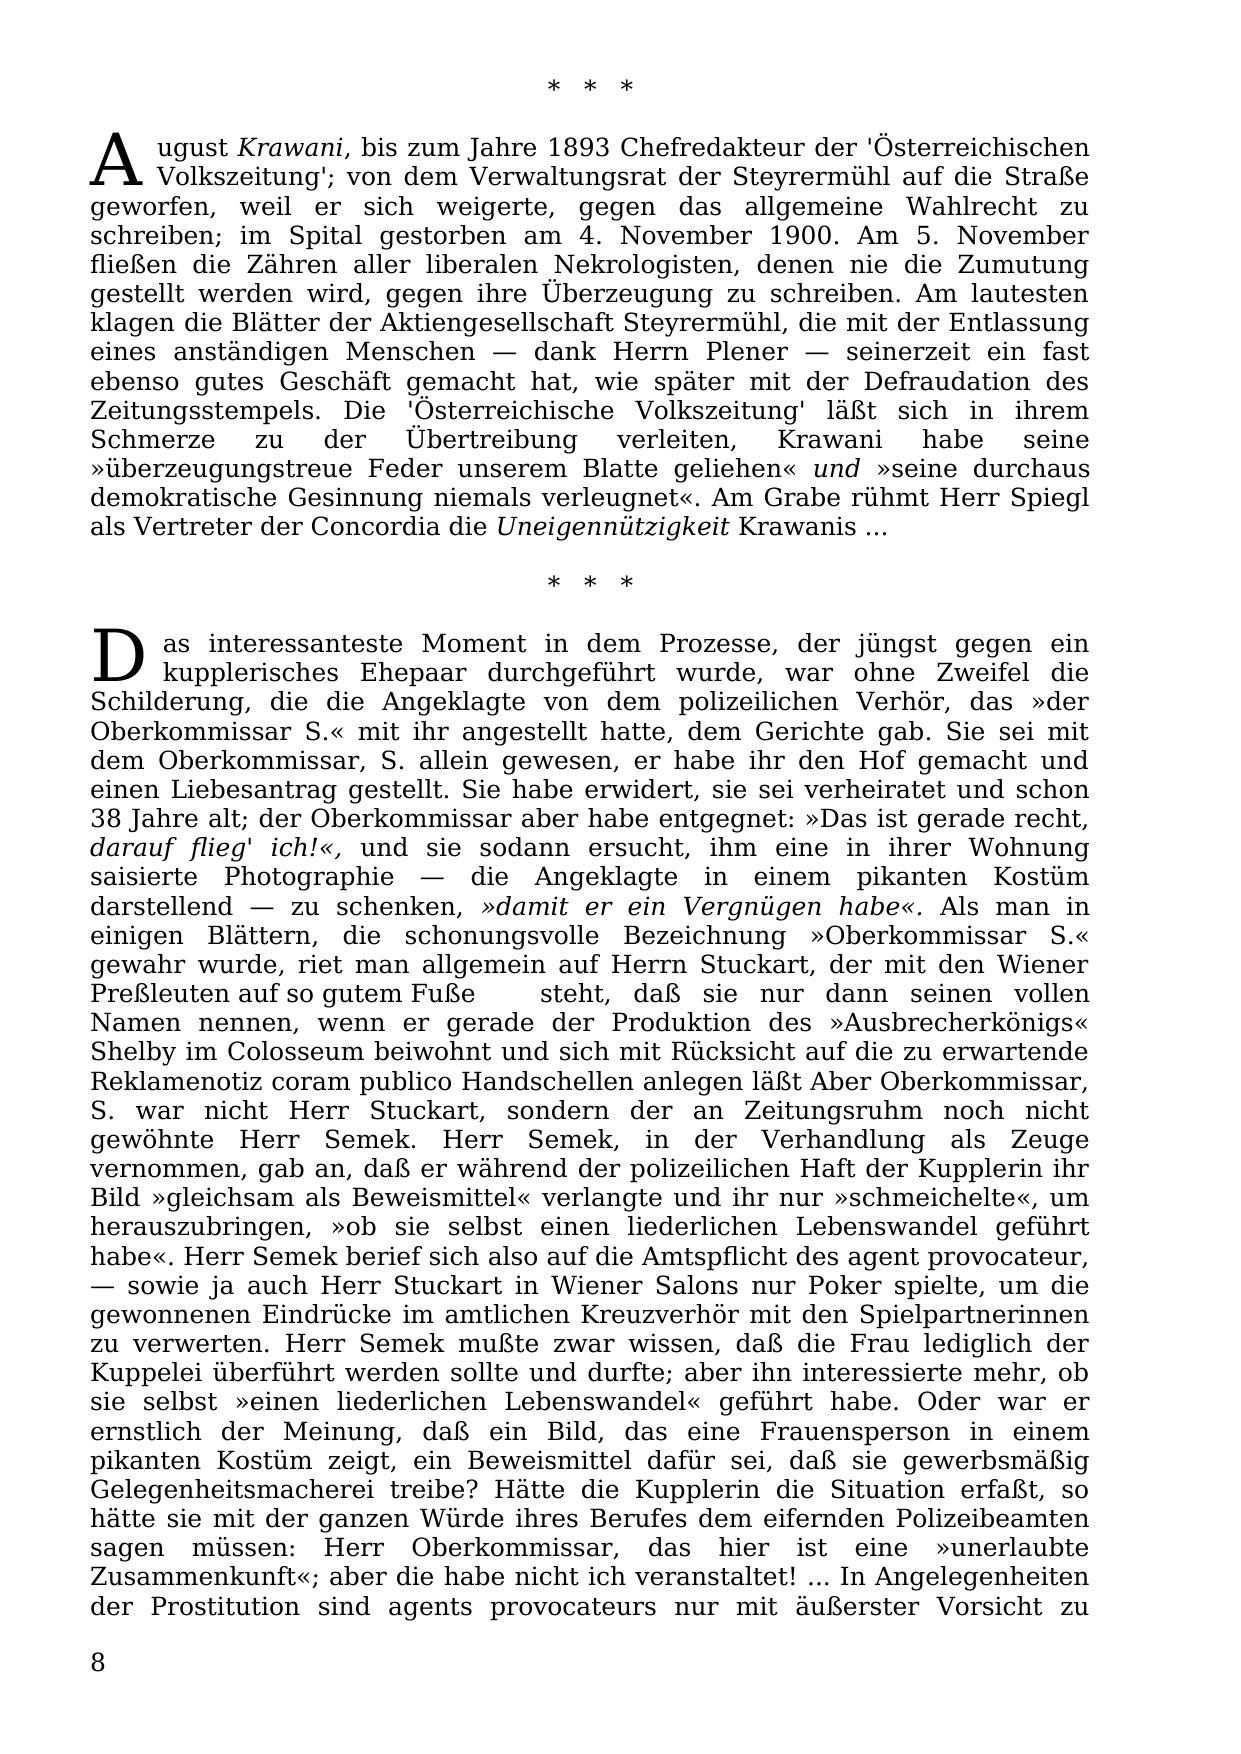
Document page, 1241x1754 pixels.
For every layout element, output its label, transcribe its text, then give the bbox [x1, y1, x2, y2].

text August Krawani, bis zum Jahre 1893 Chefredakteur der 'Österreichischen Volkszeitung'; von dem Verwaltungsrat der Steyrermühl auf die Straße geworfen, weil er sich weigerte, gegen das allgemeine Wahlrecht zu schreiben; im Spital gestorben am 4. November 1900. Am 5. November fließen die Zähren aller liberalen Nekrologisten, denen nie die Zumutung gestellt werden wird, gegen ihre Überzeugung zu schreiben. Am lautesten klagen die Blätter der Aktiengesellschaft Steyrermühl, die mit der Entlassung eines anständigen Menschen — dank Herrn Plener — seinerzeit ein fast ebenso gutes Geschäft gemacht hat, wie später mit der Defraudation des Zeitungsstempels. Die 'Österreichische Volkszeitung' läßt sich in ihrem Schmerze zu der Übertreibung verleiten, Krawani habe seine »überzeugungstreue Feder unserem Blatte geliehen« und »seine durchaus demokratische Gesinnung niemals verleugnet«. Am Grabe rühmt Herr Spiegl als Vertreter der Concordia die Uneigennützigkeit Krawanis ... [90, 133, 1091, 542]
text Das interessanteste Moment in dem Prozesse, der jüngst gegen ein kupplerisches Ehepaar durchgeführt wurde, war ohne Zweifel die Schilderung, die die Angeklagte von dem polizeilichen Verhör, das »der Oberkommissar S.« mit ihr angestellt hatte, dem Gerichte gab. Sie sei mit dem Oberkommissar, S. allein gewesen, er habe ihr den Hof gemacht und einen Liebesantrag gestellt. Sie habe erwidert, sie sei verheiratet und schon 38 Jahre alt; der Oberkommissar aber habe entgegnet: »Das ist gerade recht, darauf flieg' ich!«, und sie sodann ersucht, ihm eine in ihrer Wohnung saisierte Photographie — die Angeklagte in einem pikanten Kostüm darstellend — zu schenken, »damit er ein Vergnügen habe«. Als man in einigen Blättern, die schonungsvolle Bezeichnung »Oberkommissar S.« gewahr wurde, riet man allgemein auf Herrn Stuckart, der mit den Wiener Preßleuten auf so gutem Fuße steht, daß sie nur dann seinen vollen Namen nennen, wenn er gerade der Produktion des »Ausbrecherkönigs« Shelby im Colosseum beiwohnt und sich mit Rücksicht auf die zu erwartende Reklamenotiz coram publico Handschellen anlegen läßt Aber Oberkommissar, S. war nicht Herr Stuckart, sondern der an Zeitungsruhm noch nicht gewöhnte Herr Semek. Herr Semek, in der Verhandlung als Zeuge vernommen, gab an, daß er während der polizeilichen Haft der Kupplerin ihr Bild »gleichsam als Beweismittel« verlangte und ihr nur »schmeichelte«, um herauszubringen, »ob sie selbst einen liederlichen Lebenswandel geführt habe«. Herr Semek berief sich also auf die Amtspflicht des agent provocateur, — sowie ja auch Herr Stuckart in Wiener Salons nur Poker spielte, um die gewonnenen Eindrücke im amtlichen Kreuzverhör mit den Spielpartnerinnen zu verwerten. Herr Semek mußte zwar wissen, daß die Frau lediglich der Kuppelei überführt werden sollte und durfte; aber ihn interessierte mehr, ob sie selbst »einen liederlichen Lebenswandel« geführt habe. Oder war er ernstlich der Meinung, daß ein Bild, das eine Frauensperson in einem pikanten Kostüm zeigt, ein Beweismittel dafür sei, daß sie gewerbsmäßig Gelegenheitsmacherei treibe? Hätte die Kupplerin die Situation erfaßt, so hätte sie mit der ganzen Würde ihres Berufes dem eifernden Polizeibeamten sagen müssen: Herr Oberkommissar, das hier ist eine »unerlaubte Zusammenkunft«; aber die habe nicht ich veranstaltet! ... In Angelegenheiten der Prostitution sind agents provocateurs nur mit äußerster Vorsicht zu [90, 629, 1091, 1621]
text * * * [90, 571, 1091, 600]
text * * * [90, 75, 1091, 104]
